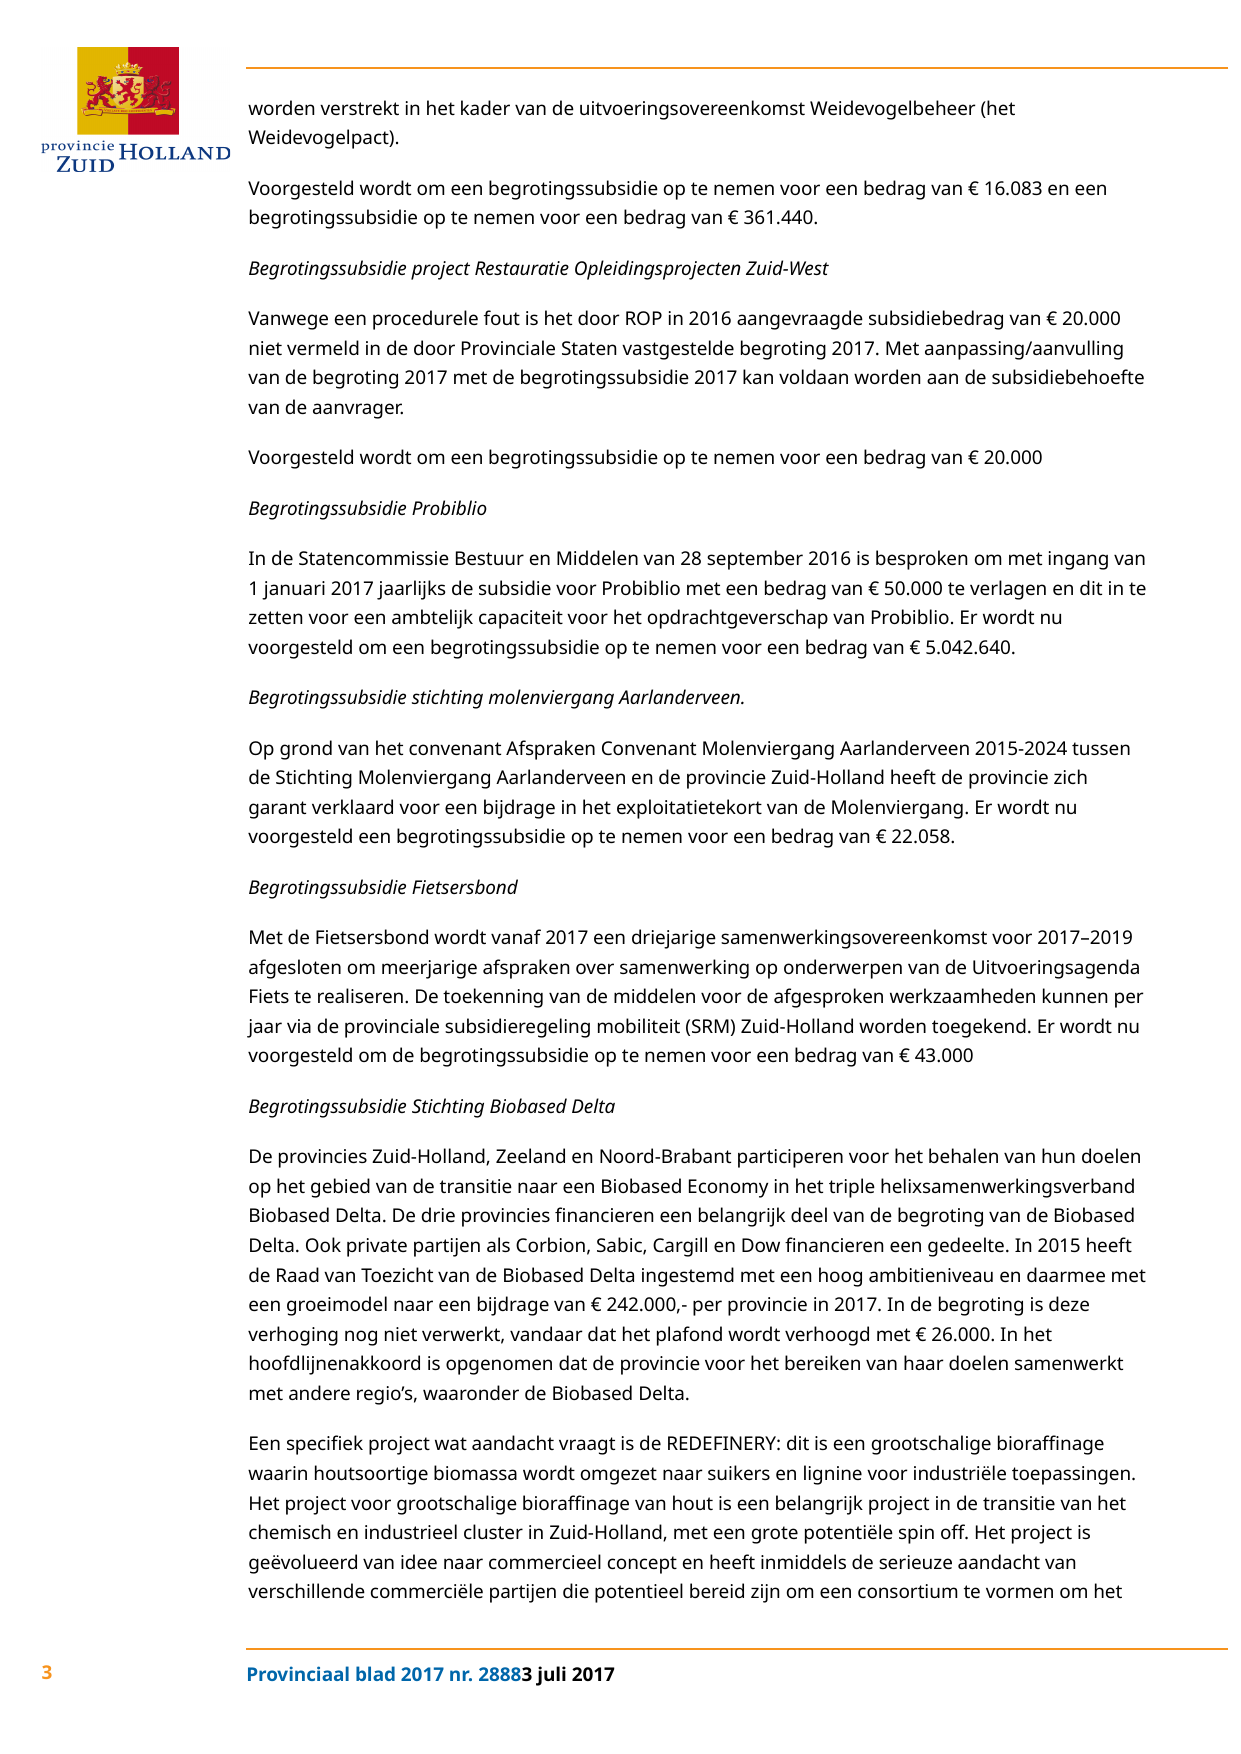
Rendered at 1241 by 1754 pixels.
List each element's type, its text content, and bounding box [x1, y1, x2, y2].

text De provincies Zuid-Holland, Zeeland en Noord-Brabant participeren voor het behalen van hun doelen op het gebied van de transitie naar een Biobased Economy in het triple helixsamenwerkingsverband Biobased Delta. De drie provincies financieren een belangrijk deel van de begroting van de Biobased Delta. Ook private partijen als Corbion, Sabic, Cargill en Dow financieren een gedeelte. In 2015 heeft de Raad van Toezicht van de Biobased Delta ingestemd met een hoog ambitieniveau en daarmee met een groeimodel naar een bijdrage van € 242.000,- per provincie in 2017. In de begroting is deze verhoging nog niet verwerkt, vandaar dat het plafond wordt verhoogd met € 26.000. In het hoofdlijnenakkoord is opgenomen dat de provincie voor het bereiken van haar doelen samenwerkt met andere regio’s, waaronder de Biobased Delta. [248, 1143, 1152, 1406]
text Begrotingssubsidie Fietsersbond [248, 874, 1152, 900]
text Een specifiek project wat aandacht vraagt is de REDEFINERY: dit is een grootschalige bioraffinage waarin houtsoortige biomassa wordt omgezet naar suikers en lignine voor industriële toepassingen. Het project voor grootschalige bioraffinage van hout is een belangrijk project in de transitie van het chemisch en industrieel cluster in Zuid-Holland, met een grote potentiële spin off. Het project is geëvolueerd van idee naar commercieel concept en heeft inmiddels de serieuze aandacht van verschillende commerciële partijen die potentieel bereid zijn om een consortium te vormen om het [248, 1431, 1152, 1604]
text worden verstrekt in het kader van de uitvoeringsovereenkomst Weidevogelbeheer (het Weidevogelpact). [248, 95, 1152, 150]
picture [41, 47, 231, 172]
text Voorgesteld wordt om een begrotingssubsidie op te nemen voor een bedrag van € 20.000 [248, 444, 1152, 470]
text Begrotingssubsidie Stichting Biobased Delta [248, 1093, 1152, 1119]
text Op grond van het convenant Afspraken Convenant Molenviergang Aarlanderveen 2015-2024 tussen de Stichting Molenviergang Aarlanderveen en de provincie Zuid-Holland heeft de provincie zich garant verklaard voor een bijdrage in het exploitatietekort van de Molenviergang. Er wordt nu voorgesteld een begrotingssubsidie op te nemen voor een bedrag van € 22.058. [248, 735, 1152, 849]
text Vanwege een procedurele fout is het door ROP in 2016 aangevraagde subsidiebedrag van € 20.000 niet vermeld in de door Provinciale Staten vastgestelde begroting 2017. Met aanpassing/aanvulling van de begroting 2017 met de begrotingssubsidie 2017 kan voldaan worden aan de subsidiebehoefte van de aanvrager. [248, 305, 1152, 420]
text Voorgesteld wordt om een begrotingssubsidie op te nemen voor een bedrag van € 16.083 en een begrotingssubsidie op te nemen voor een bedrag van € 361.440. [248, 175, 1152, 230]
text Begrotingssubsidie stichting molenviergang Aarlanderveen. [248, 684, 1152, 710]
text Begrotingssubsidie Probiblio [248, 495, 1152, 521]
text Met de Fietsersbond wordt vanaf 2017 een driejarige samenwerkingsovereenkomst voor 2017–2019 afgesloten om meerjarige afspraken over samenwerking op onderwerpen van de Uitvoeringsagenda Fiets te realiseren. De toekenning van de middelen voor de afgesproken werkzaamheden kunnen per jaar via de provinciale subsidieregeling mobiliteit (SRM) Zuid-Holland worden toegekend. Er wordt nu voorgesteld om de begrotingssubsidie op te nemen voor een bedrag van € 43.000 [248, 924, 1152, 1068]
text In de Statencommissie Bestuur en Middelen van 28 september 2016 is besproken om met ingang van 1 januari 2017 jaarlijks de subsidie voor Probiblio met een bedrag van € 50.000 te verlagen en dit in te zetten voor een ambtelijk capaciteit voor het opdrachtgeverschap van Probiblio. Er wordt nu voorgesteld om een begrotingssubsidie op te nemen voor een bedrag van € 5.042.640. [248, 545, 1152, 660]
text Begrotingssubsidie project Restauratie Opleidingsprojecten Zuid-West [248, 255, 1152, 281]
